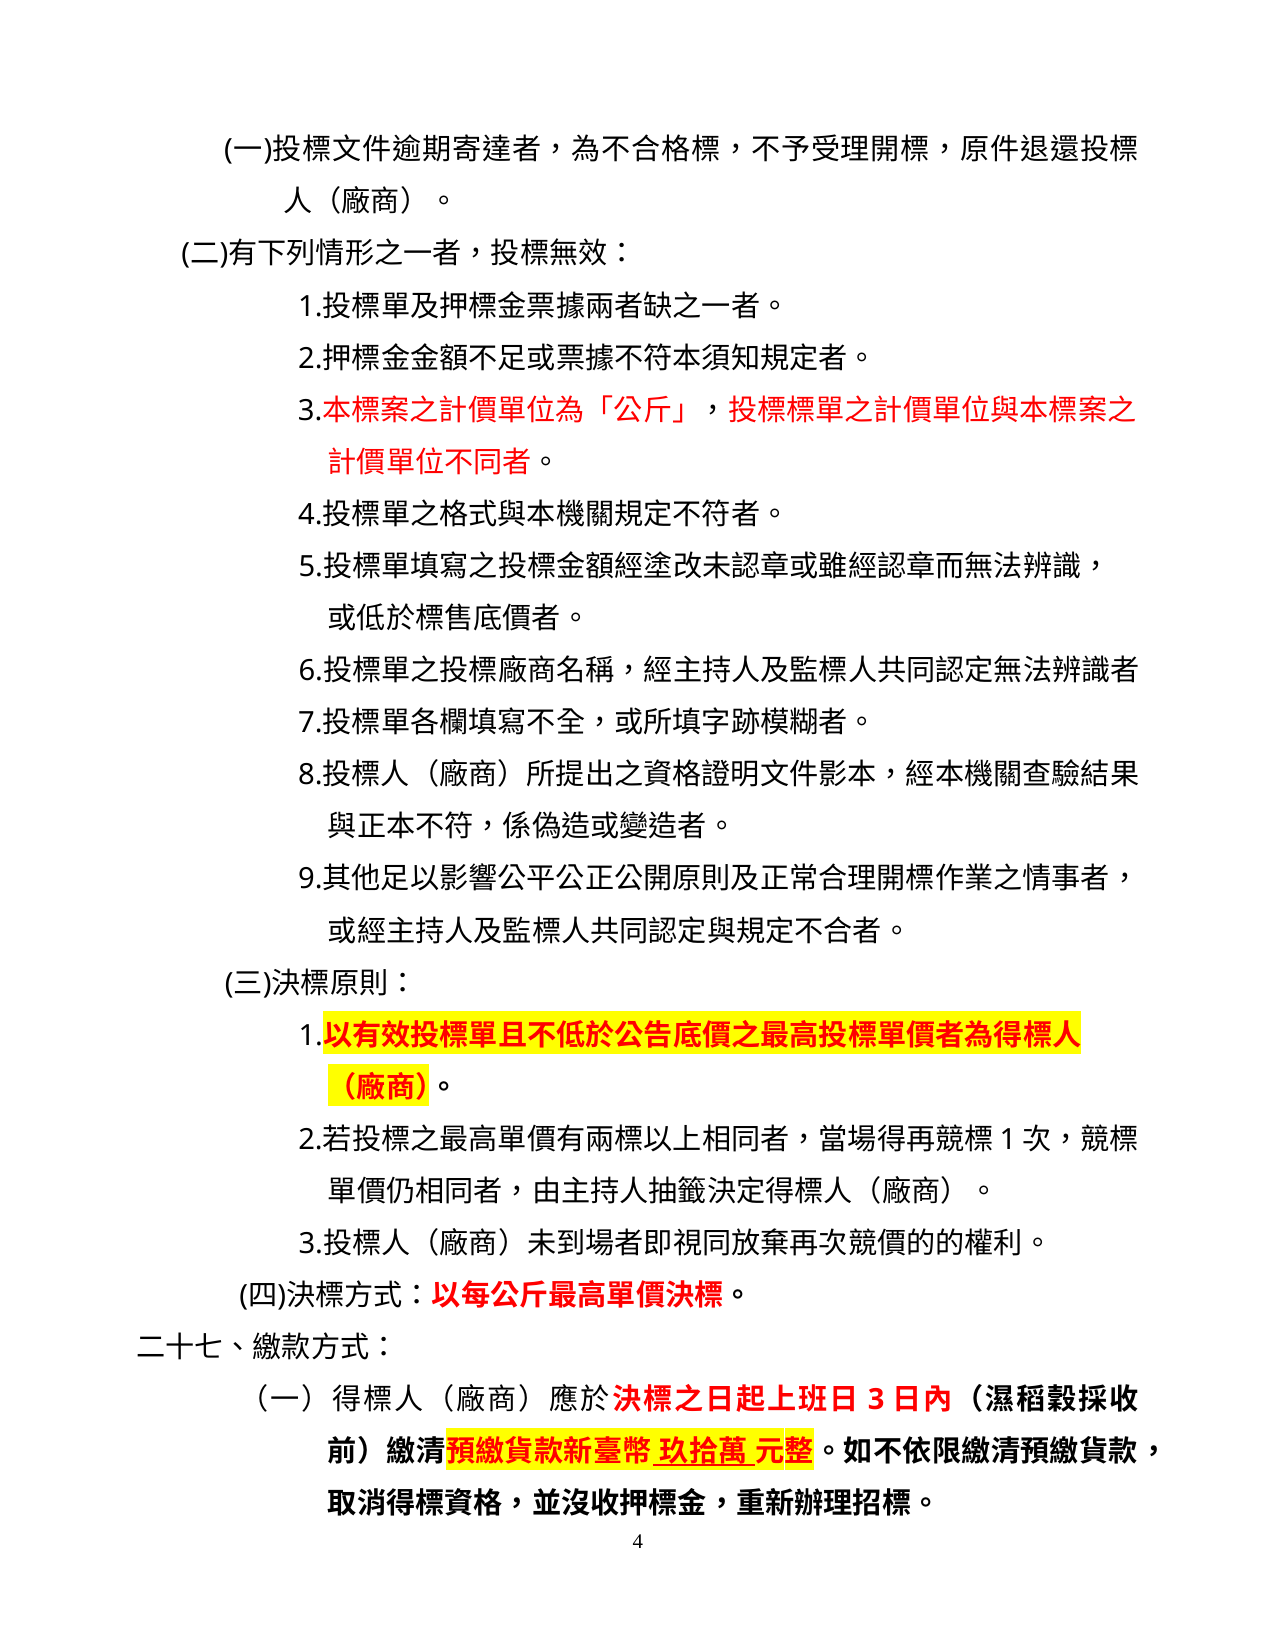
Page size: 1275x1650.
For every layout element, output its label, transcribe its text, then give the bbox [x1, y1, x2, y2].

text (三)決標原則： [209, 951, 1139, 1003]
text (一)投標文件逾期寄達者，為不合格標，不予受理開標，原件退還投標人（廠商）。 [224, 118, 1139, 222]
text 6.投標單之投標廠商名稱，經主持人及監標人共同認定無法辨識者。 [298, 639, 1139, 691]
text 4.投標單之格式與本機關規定不符者。 [283, 483, 1139, 535]
text 5.投標單填寫之投標金額經塗改未認章或雖經認章而無法辨識，或低於標售底價者。 [298, 535, 1139, 639]
text 1.以有效投標單且不低於公告底價之最高投標單價者為得標人（廠商）。 [298, 1003, 1139, 1108]
text 7.投標單各欄填寫不全，或所填字跡模糊者。 [283, 691, 1139, 743]
text 8.投標人（廠商）所提出之資格證明文件影本，經本機關查驗結果與正本不符，係偽造或變造者。 [298, 743, 1139, 847]
text 二十七、繳款方式： [136, 1316, 1139, 1368]
text (二)有下列情形之一者，投標無效： [136, 222, 1139, 274]
text 3.本標案之計價單位為「公斤」，投標標單之計價單位與本標案之計價單位不同者。 [298, 378, 1139, 483]
text 2.押標金金額不足或票據不符本須知規定者。 [283, 326, 1139, 378]
text （一）得標人（廠商）應於決標之日起上班日3日內（濕稻穀採收前）繳清預繳貨款新臺幣 玖拾萬 元整。如不依限繳清預繳貨款，取消得標資格，並沒收押標金，重新辦理招標。 [239, 1368, 1139, 1524]
text 3.投標人（廠商）未到場者即視同放棄再次競價的的權利。 [298, 1212, 1139, 1264]
text 1.投標單及押標金票據兩者缺之一者。 [283, 274, 1139, 326]
text 9.其他足以影響公平公正公開原則及正常合理開標作業之情事者，或經主持人及監標人共同認定與規定不合者。 [298, 847, 1139, 951]
text (四)決標方式：以每公斤最高單價決標。 [239, 1264, 1139, 1316]
text 2.若投標之最高單價有兩標以上相同者，當場得再競標1次，競標單價仍相同者，由主持人抽籤決定得標人（廠商）。 [298, 1108, 1139, 1212]
